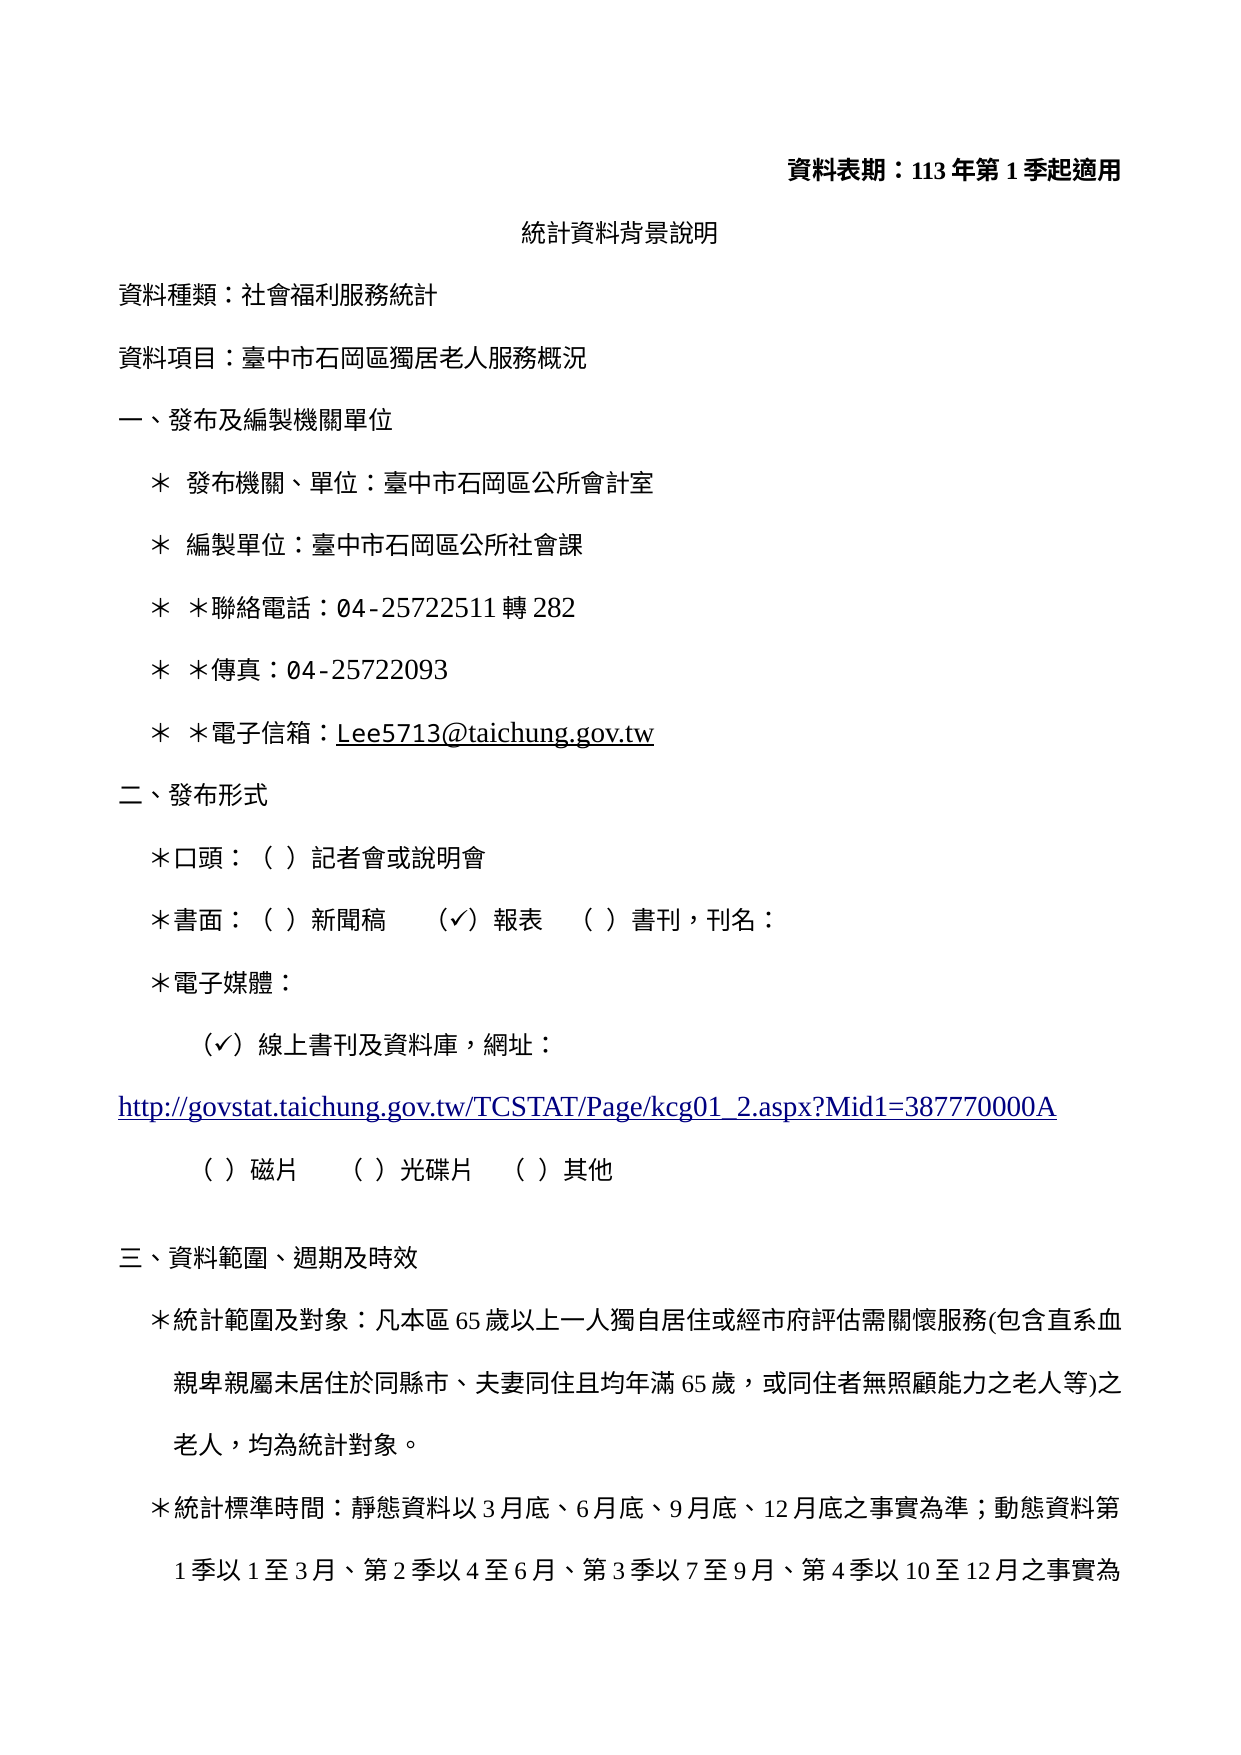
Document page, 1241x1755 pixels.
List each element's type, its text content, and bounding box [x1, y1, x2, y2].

text http://govstat.taichung.gov.tw/TCSTAT/Page/kcg01_2.aspx?Mid1=387770000A [118, 1064, 1122, 1127]
list 編製單位：臺中市石岡區公所社會課 [149, 502, 1122, 564]
text 資料項目：臺中市石岡區獨居老人服務概況 [118, 314, 1122, 377]
text ＊電子媒體： [149, 939, 1122, 1002]
list 發布機關、單位：臺中市石岡區公所會計室 [149, 439, 1122, 502]
text 統計資料背景說明 [118, 189, 1122, 252]
text （P）線上書刊及資料庫，網址： [188, 1002, 1156, 1064]
text （ ）磁片 （ ）光碟片 （ ）其他 [188, 1127, 1156, 1189]
text 三、資料範圍、週期及時效 [118, 1214, 1122, 1277]
text ＊統計標準時間：靜態資料以3月底、6月底、9月底、12月底之事實為準；動態資料第1季以1至3月、第2季以4至6月、第3季以7至9月、第4季以10至12月之事實為 [149, 1464, 1122, 1589]
text ＊書面：（ ）新聞稿 （P）報表 （ ）書刊，刊名： [149, 877, 1122, 939]
text ＊口頭：（ ）記者會或說明會 [149, 814, 1122, 877]
text 一、發布及編製機關單位 [118, 377, 1122, 439]
text 資料種類：社會福利服務統計 [118, 252, 1122, 314]
list ＊電子信箱：Lee5713@taichung.gov.tw [149, 689, 1122, 752]
list ＊傳真：04-25722093 [149, 627, 1122, 689]
text 資料表期：113年第1季起適用 [118, 127, 1122, 189]
list ＊聯絡電話：04-25722511轉282 [149, 564, 1122, 627]
text ＊統計範圍及對象：凡本區65歲以上一人獨自居住或經市府評估需關懷服務(包含直系血親卑親屬未居住於同縣市、夫妻同住且均年滿65歲，或同住者無照顧能力之老人等)之老人，均為統計對象。 [149, 1277, 1122, 1464]
text 二、發布形式 [118, 752, 1122, 814]
